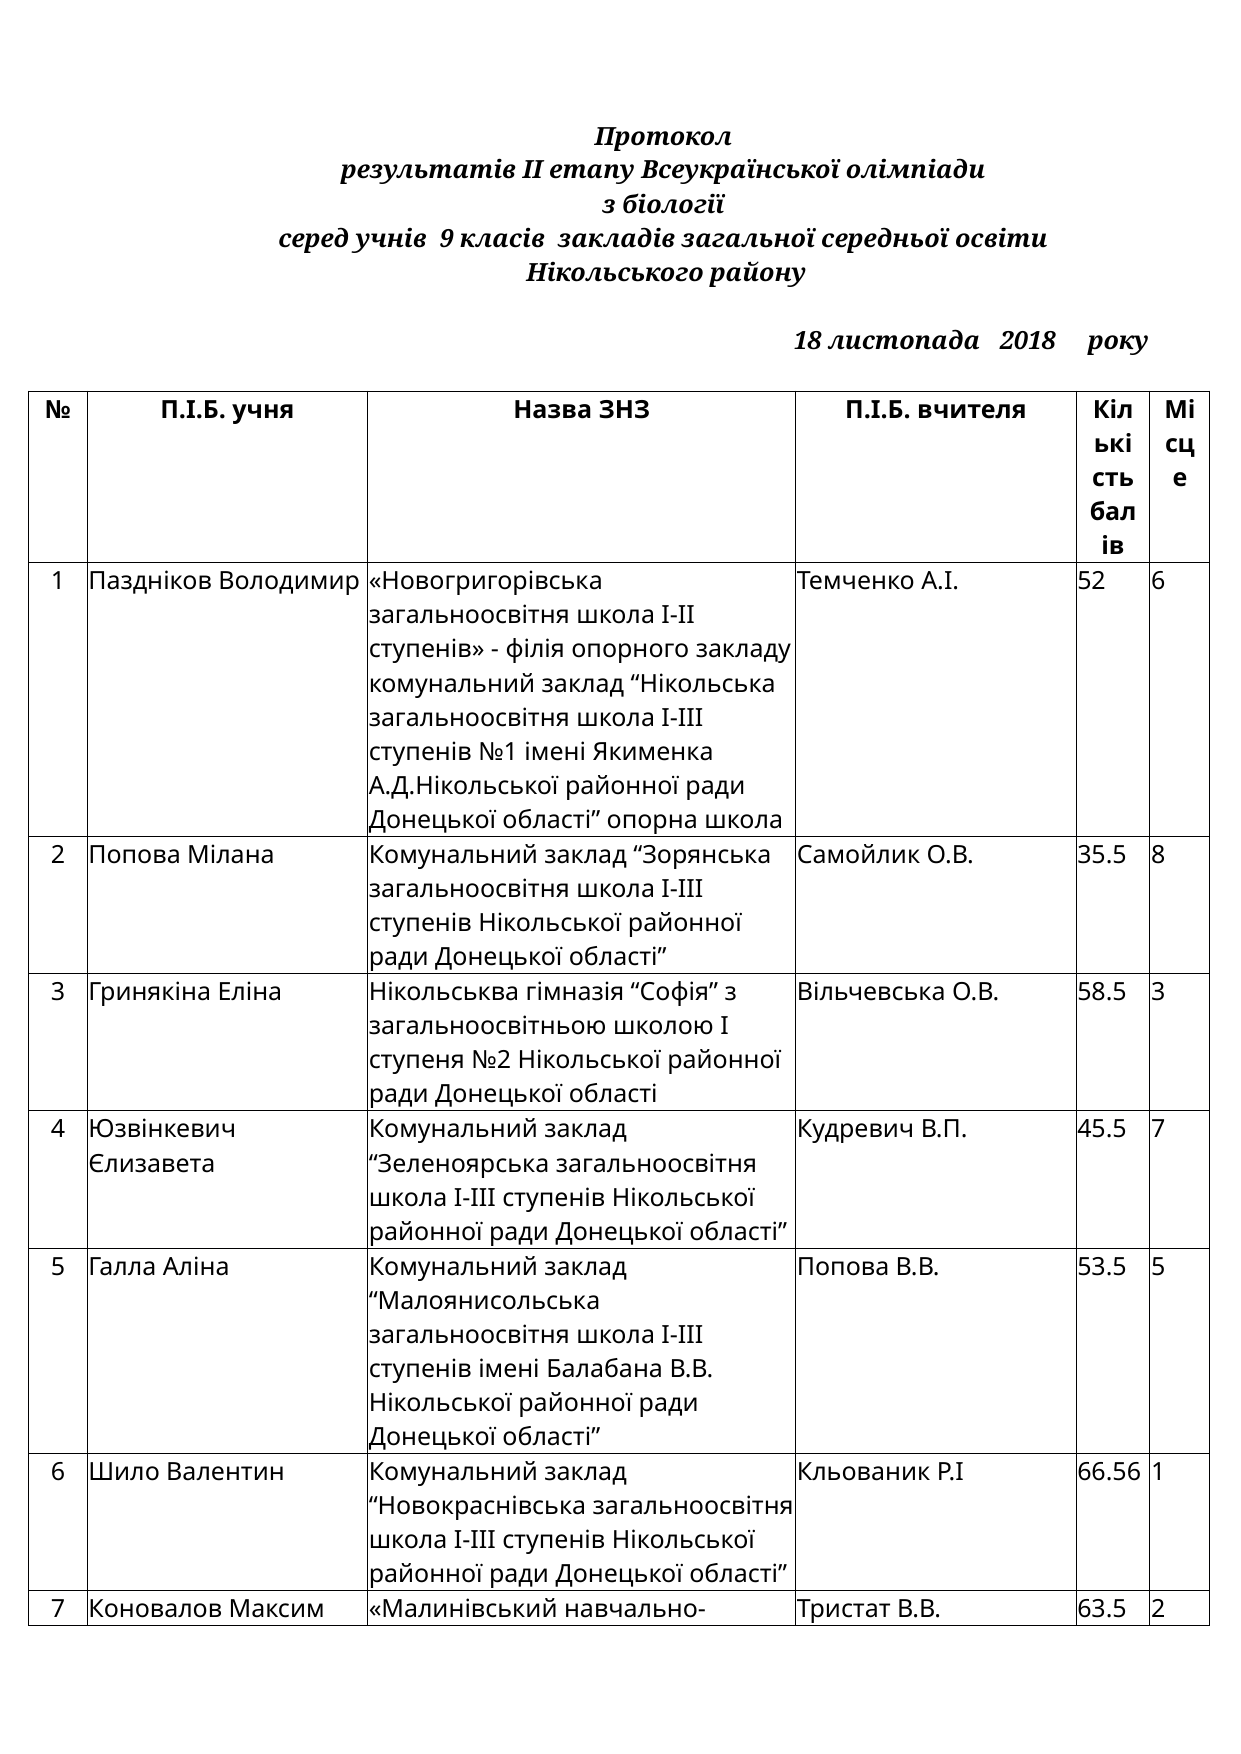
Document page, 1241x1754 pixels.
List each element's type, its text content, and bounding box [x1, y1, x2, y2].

table_cell 52 [1077, 563, 1149, 836]
table_cell 2 [1150, 1591, 1209, 1625]
table_cell 35.5 [1077, 837, 1149, 973]
table_cell Кудревич В.П. [796, 1111, 1076, 1247]
table_cell Тристат В.В. [796, 1591, 1076, 1625]
table_header П.І.Б. учня [88, 392, 367, 562]
table_cell 63.5 [1077, 1591, 1149, 1625]
text Протокол [177, 118, 1152, 152]
text 18 листопада 2018 року [177, 322, 1152, 357]
table_cell Нікольськва гімназія “Софія” з загальноосвітньою школою І ступеня №2 Нікольської районної ради Донецької області [368, 974, 795, 1110]
table_cell Попова Мілана [88, 837, 367, 973]
table_cell 8 [1150, 837, 1209, 973]
table_cell 58.5 [1077, 974, 1149, 1110]
table_cell «Малинівський навчально- [368, 1591, 795, 1625]
table_cell 66.56 [1077, 1454, 1149, 1590]
table_cell Паздніков Володимир [88, 563, 367, 836]
table_header П.І.Б. вчителя [796, 392, 1076, 562]
table_cell Самойлик О.В. [796, 837, 1076, 973]
table_cell 7 [1150, 1111, 1209, 1247]
table_cell 2 [29, 837, 87, 973]
table_cell 45.5 [1077, 1111, 1149, 1247]
text з біології [177, 186, 1152, 220]
table_cell 1 [1150, 1454, 1209, 1590]
table_header № [29, 392, 87, 562]
table_cell Вільчевська О.В. [796, 974, 1076, 1110]
table_header Кількість балів [1077, 392, 1149, 562]
table_cell Гринякіна Еліна [88, 974, 367, 1110]
table_cell Юзвінкевич Єлизавета [88, 1111, 367, 1247]
table_cell Галла Аліна [88, 1249, 367, 1453]
table_cell 6 [1150, 563, 1209, 836]
table_cell 3 [1150, 974, 1209, 1110]
table_cell «Новогригорівська загальноосвітня школа І-ІІ ступенів» - філія опорного закладу комунальний заклад “Нікольська загальноосвітня школа І-ІІІ ступенів №1 імені Якименка А.Д.Нікольської районної ради Донецької області” опорна школа [368, 563, 795, 836]
table_cell Шило Валентин [88, 1454, 367, 1590]
text серед учнів 9 класів закладів загальної середньої освіти [177, 220, 1152, 254]
table_cell 3 [29, 974, 87, 1110]
table_cell 1 [29, 563, 87, 836]
table_cell Комунальний заклад “Зорянська загальноосвітня школа І-ІІІ ступенів Нікольської районної ради Донецької області” [368, 837, 795, 973]
table_cell 53.5 [1077, 1249, 1149, 1453]
table_cell 5 [29, 1249, 87, 1453]
table_cell Попова В.В. [796, 1249, 1076, 1453]
text результатів ІІ етапу Всеукраїнської олімпіади [177, 152, 1152, 186]
table_cell 4 [29, 1111, 87, 1247]
table_header Назва ЗНЗ [368, 392, 795, 562]
table_cell 5 [1150, 1249, 1209, 1453]
table_cell Коновалов Максим [88, 1591, 367, 1625]
table_cell 7 [29, 1591, 87, 1625]
table_cell Кльованик Р.І [796, 1454, 1076, 1590]
table_header Місце [1150, 392, 1209, 562]
table_cell Комунальний заклад “Новокраснівська загальноосвітня школа І-ІІІ ступенів Нікольської районної ради Донецької області” [368, 1454, 795, 1590]
table_cell Темченко А.І. [796, 563, 1076, 836]
text Нікольського району [177, 254, 1152, 288]
table_cell Комунальний заклад “Малоянисольська загальноосвітня школа І-ІІІ ступенів імені Балабана В.В. Нікольської районної ради Донецької області” [368, 1249, 795, 1453]
table_cell Комунальний заклад “Зеленоярська загальноосвітня школа І-ІІІ ступенів Нікольської районної ради Донецької області” [368, 1111, 795, 1247]
table_cell 6 [29, 1454, 87, 1590]
